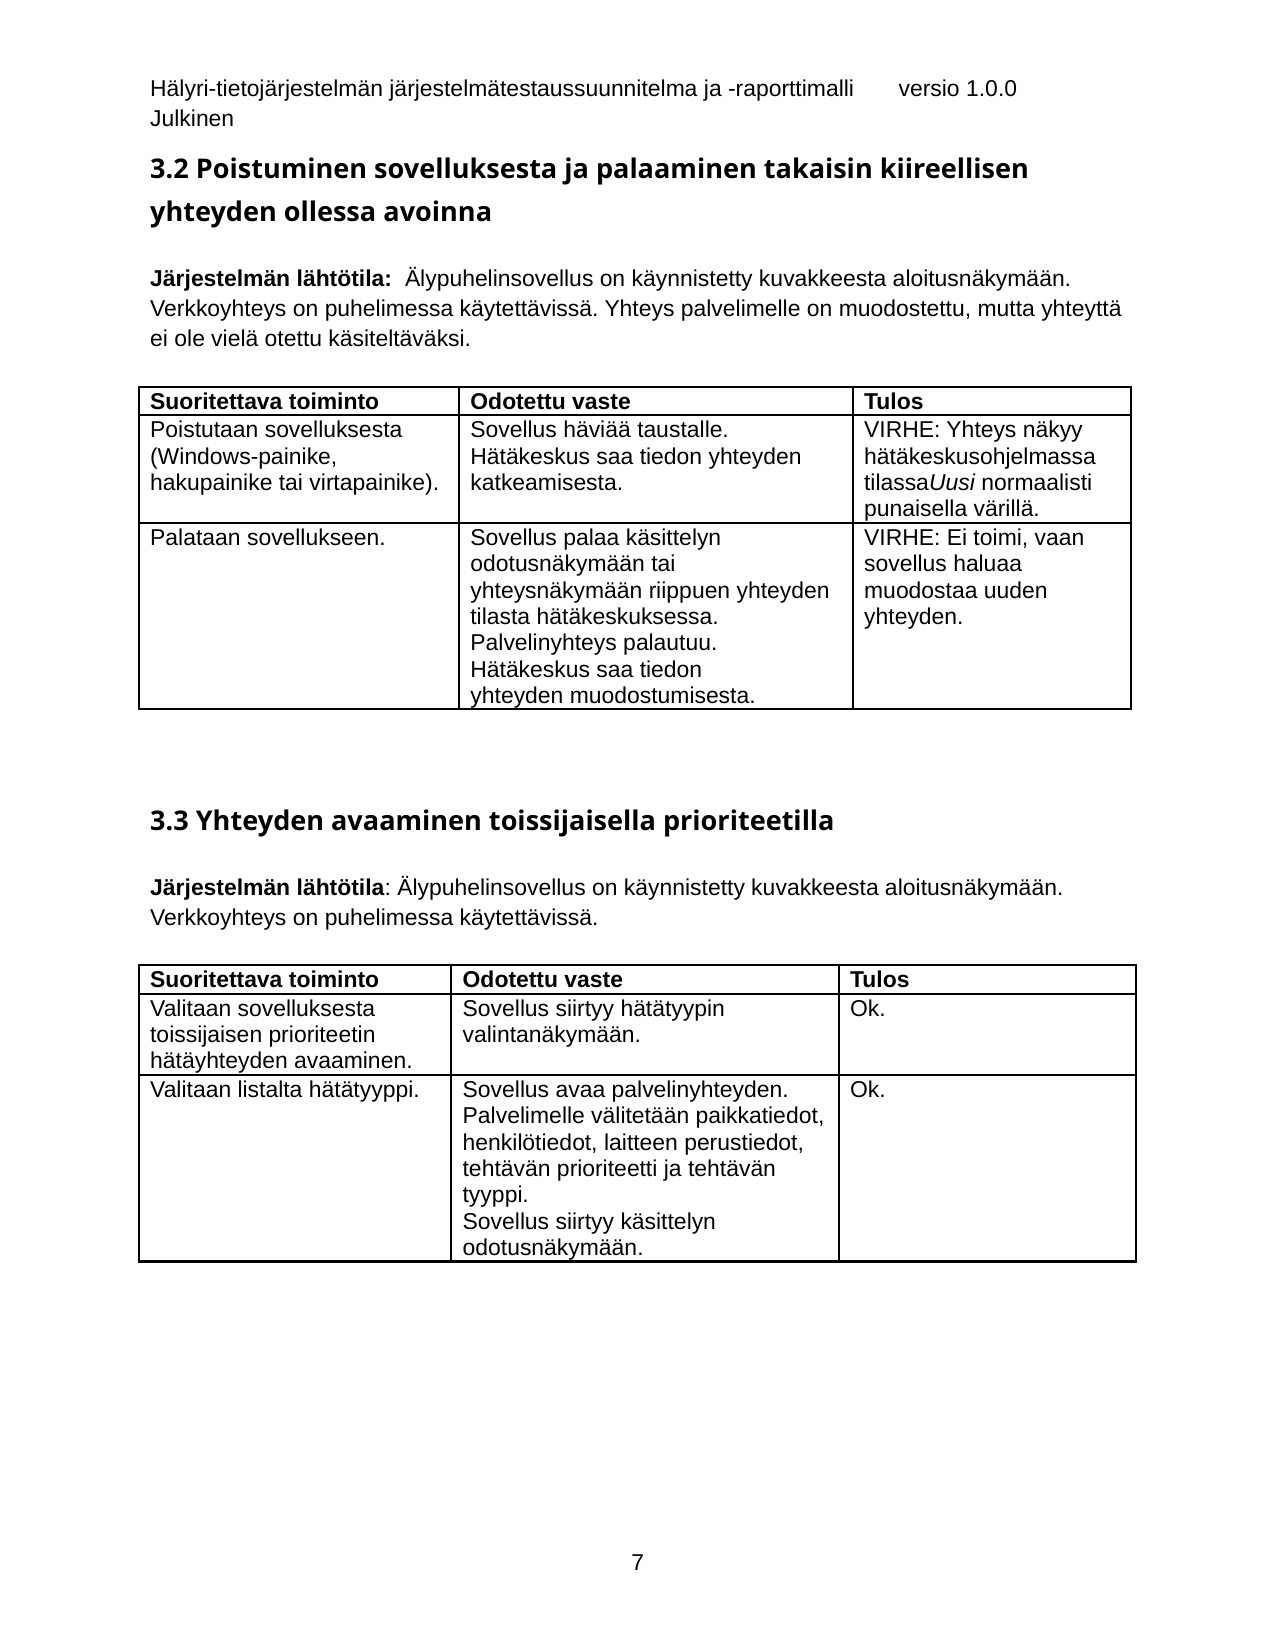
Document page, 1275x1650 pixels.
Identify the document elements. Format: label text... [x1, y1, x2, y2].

table_cell Sovellus avaa palvelinyhteyden. Palvelimelle välitetään paikkatiedot, henkilötiedot, laitteen perustiedot, tehtävän prioriteetti ja tehtävän tyyppi. Sovellus siirtyy käsittelyn odotusnäkymään. [452, 1076, 838, 1260]
table_cell Sovellus häviää taustalle. Hätäkeskus saa tiedon yhteyden katkeamisesta. [460, 416, 852, 522]
table_cell VIRHE: Ei toimi, vaan sovellus haluaa muodostaa uuden yhteyden. [854, 524, 1130, 708]
table_header Suoritettava toiminto [140, 388, 458, 414]
table_cell Ok. [840, 1076, 1135, 1260]
table_cell Sovellus palaa käsittelyn odotusnäkymään tai yhteysnäkymään riippuen yhteyden tilasta hätäkeskuksessa. Palvelinyhteys palautuu. Hätäkeskus saa tiedon yhteyden muodostumisesta. [460, 524, 852, 708]
table_header Odotettu vaste [460, 388, 852, 414]
table_cell Ok. [840, 995, 1135, 1074]
table_header Tulos [840, 966, 1135, 993]
text Järjestelmän lähtötila: Älypuhelinsovellus on käynnistetty kuvakkeesta aloitusnäkymään. Verkkoyhteys on puhelimessa käytettävissä. [150, 874, 1125, 930]
text 3.2 Poistuminen sovelluksesta ja palaaminen takaisin kiireellisen yhteyden ollessa avoinna [150, 150, 1125, 229]
table_header Tulos [854, 388, 1130, 414]
table_header Suoritettava toiminto [140, 966, 450, 993]
table_cell Palataan sovellukseen. [140, 524, 458, 708]
table_cell VIRHE: Yhteys näkyy hätäkeskusohjelmassa tilassaUusi normaalisti punaisella värillä. [854, 416, 1130, 522]
table_header Odotettu vaste [452, 966, 838, 993]
text Järjestelmän lähtötila: Älypuhelinsovellus on käynnistetty kuvakkeesta aloitusnäkymään. Verkkoyhteys on puhelimessa käytettävissä. Yhteys palvelimelle on muodostettu, mutta yhteyttä ei ole vielä otettu käsiteltäväksi. [150, 265, 1125, 352]
table_cell Poistutaan sovelluksesta (Windows-painike, hakupainike tai virtapainike). [140, 416, 458, 522]
table_cell Valitaan sovelluksesta toissijaisen prioriteetin hätäyhteyden avaaminen. [140, 995, 450, 1074]
text 3.3 Yhteyden avaaminen toissijaisella prioriteetilla [150, 801, 1125, 838]
table_cell Sovellus siirtyy hätätyypin valintanäkymään. [452, 995, 838, 1074]
table_cell Valitaan listalta hätätyyppi. [140, 1076, 450, 1260]
